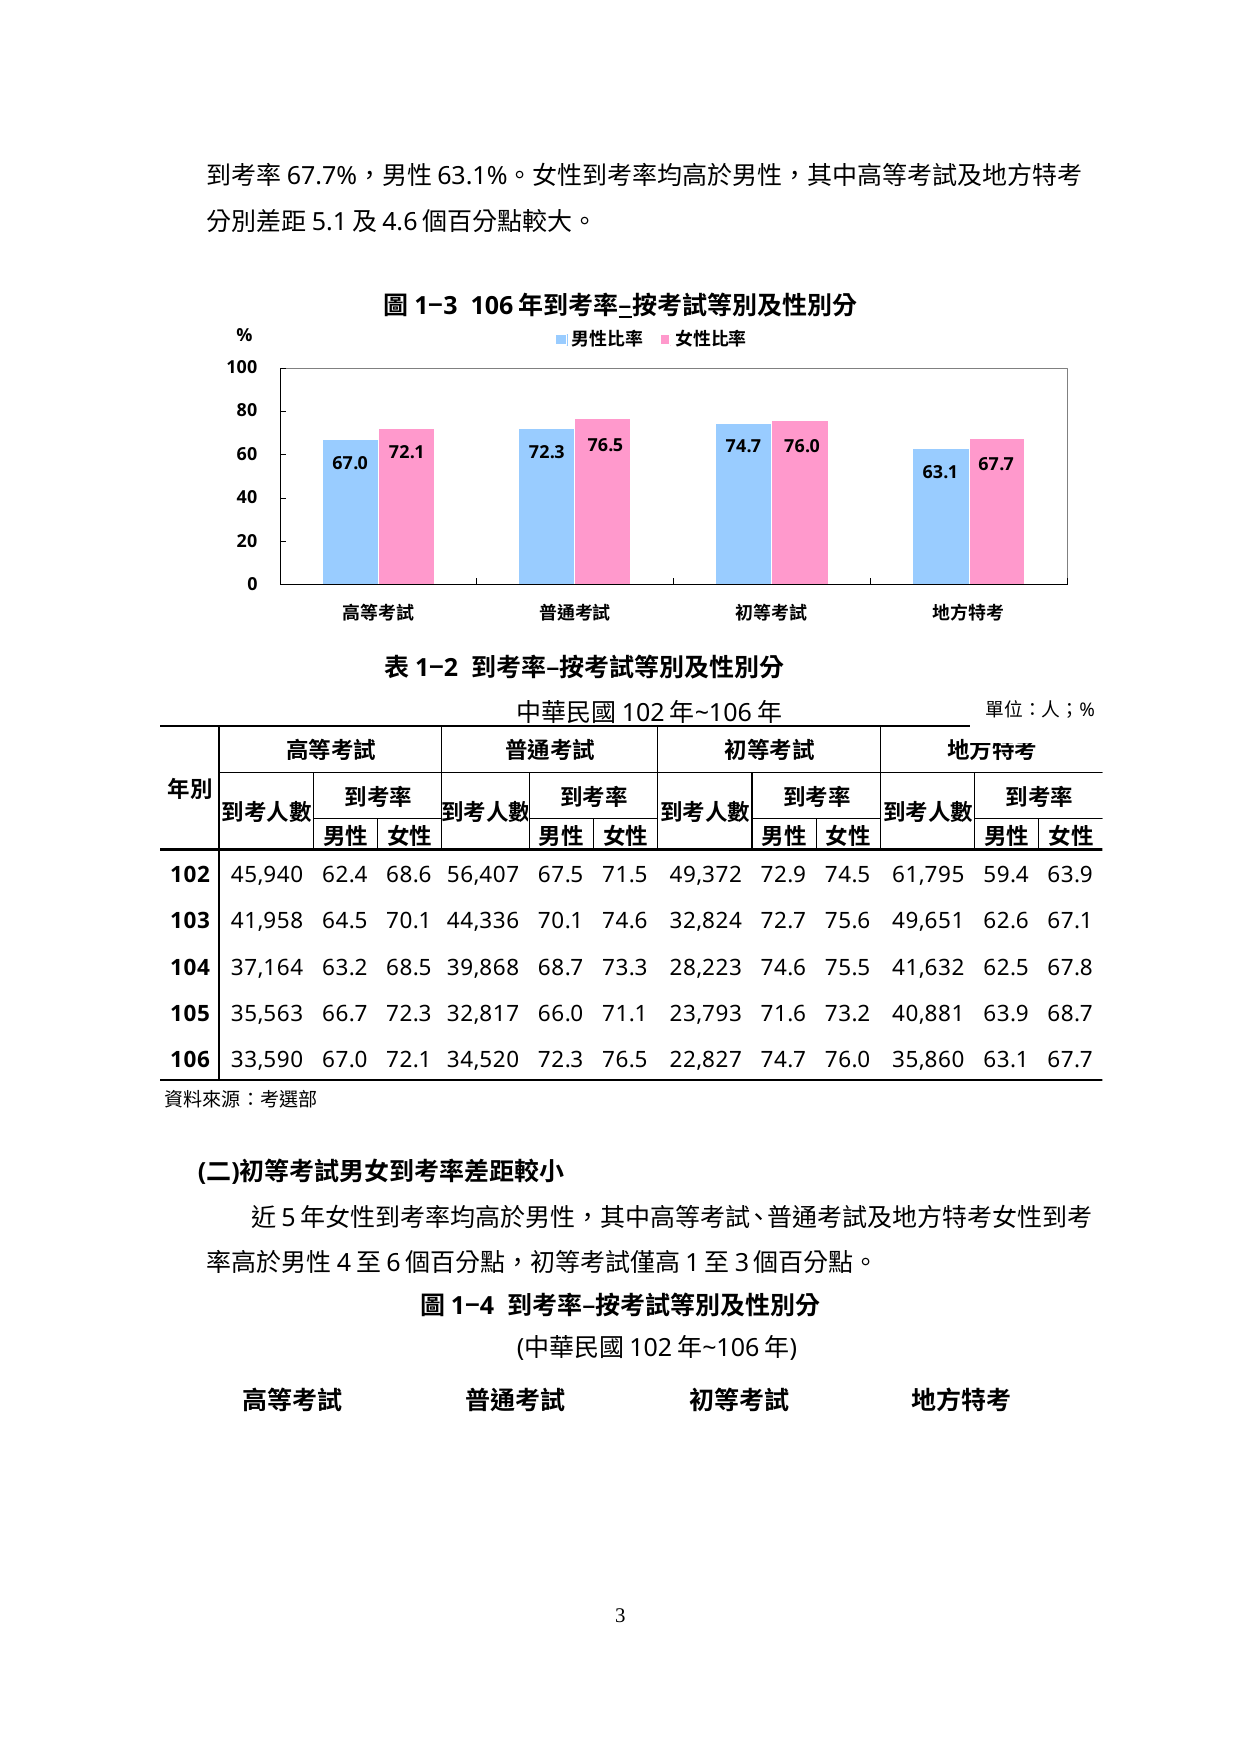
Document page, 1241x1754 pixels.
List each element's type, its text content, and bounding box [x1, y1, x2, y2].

text 高等考試 [192, 1380, 379, 1417]
text (二)初等考試男女到考率差距較小 [148, 1143, 1092, 1189]
text 普通考試 [430, 1380, 587, 1417]
text 中華民國102年~106年 [148, 685, 1119, 743]
text 圖 1−3 106年到考率–按考試等別及性別分 [148, 281, 1092, 323]
text (中華民國102年~106年) [148, 1323, 1092, 1364]
text 圖 1−4 到考率–按考試等別及性別分 [148, 1281, 1092, 1323]
text 初等考試 [644, 1380, 834, 1417]
text 表 1−2 到考率–按考試等別及性別分 [229, 639, 1092, 685]
text 到考率67.7%，男性63.1%。女性到考率均高於男性，其中高等考試及地方特考分別差距5.1及4.6個百分點較大。 [207, 148, 1092, 239]
text 近5年女性到考率均高於男性，其中高等考試、普通考試及地方特考女性到考率高於男性4至6個百分點，初等考試僅高1至3個百分點。 [207, 1189, 1092, 1281]
text 單位：人；% [985, 695, 1103, 722]
text 地方特考 [912, 1380, 1069, 1417]
